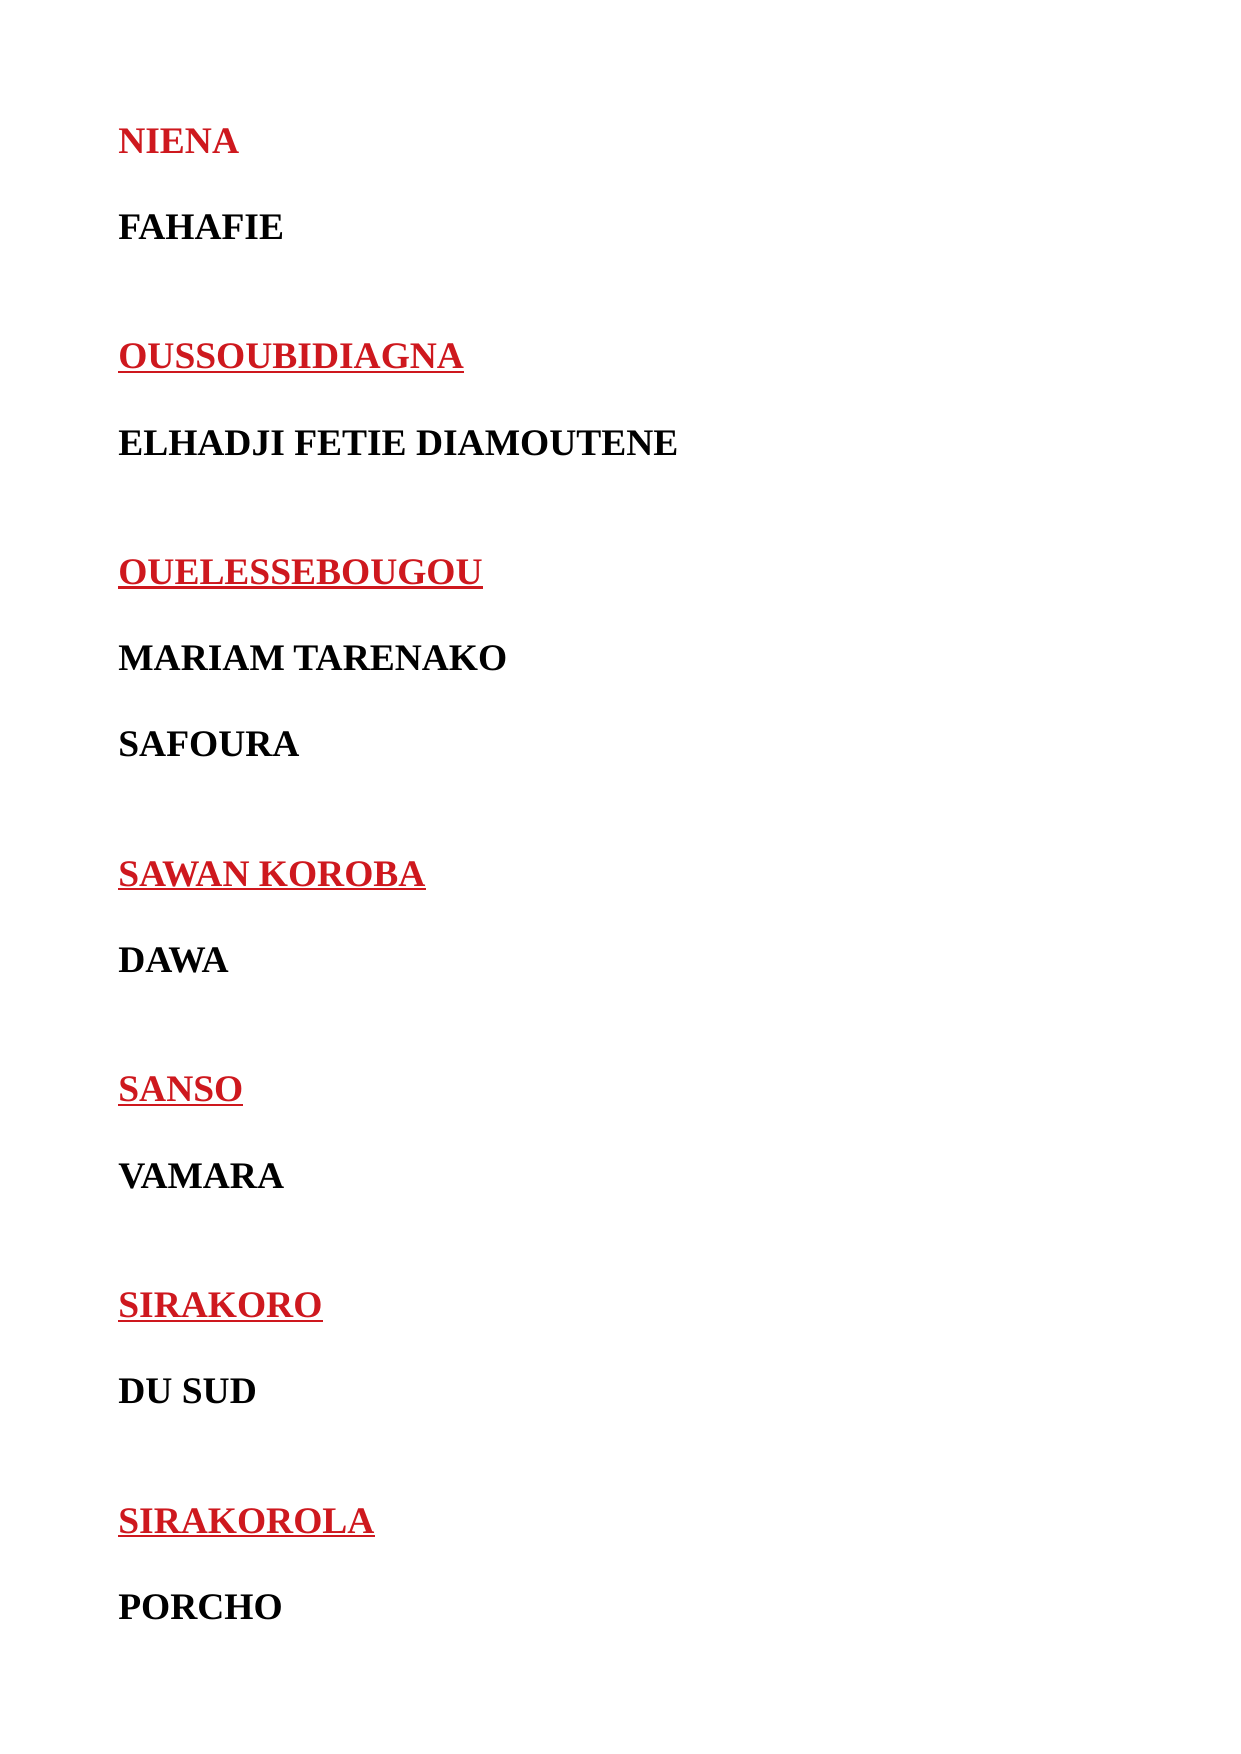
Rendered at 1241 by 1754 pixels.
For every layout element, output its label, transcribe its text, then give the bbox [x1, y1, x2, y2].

text NIENA [118, 118, 1122, 161]
text MARIAM TARENAKO [118, 636, 1122, 679]
text SIRAKOROLA [118, 1498, 1122, 1541]
text PORCHO [118, 1584, 1122, 1627]
text SAWAN KOROBA [118, 851, 1122, 894]
text SANSO [118, 1067, 1122, 1110]
text FAHAFIE [118, 204, 1122, 247]
text OUSSOUBIDIAGNA [118, 334, 1122, 377]
text SIRAKORO [118, 1282, 1122, 1326]
text SAFOURA [118, 722, 1122, 765]
text DAWA [118, 937, 1122, 981]
text ELHADJI FETIE DIAMOUTENE [118, 420, 1122, 463]
text VAMARA [118, 1153, 1122, 1196]
text DU SUD [118, 1369, 1122, 1412]
text OUELESSEBOUGOU [118, 549, 1122, 592]
